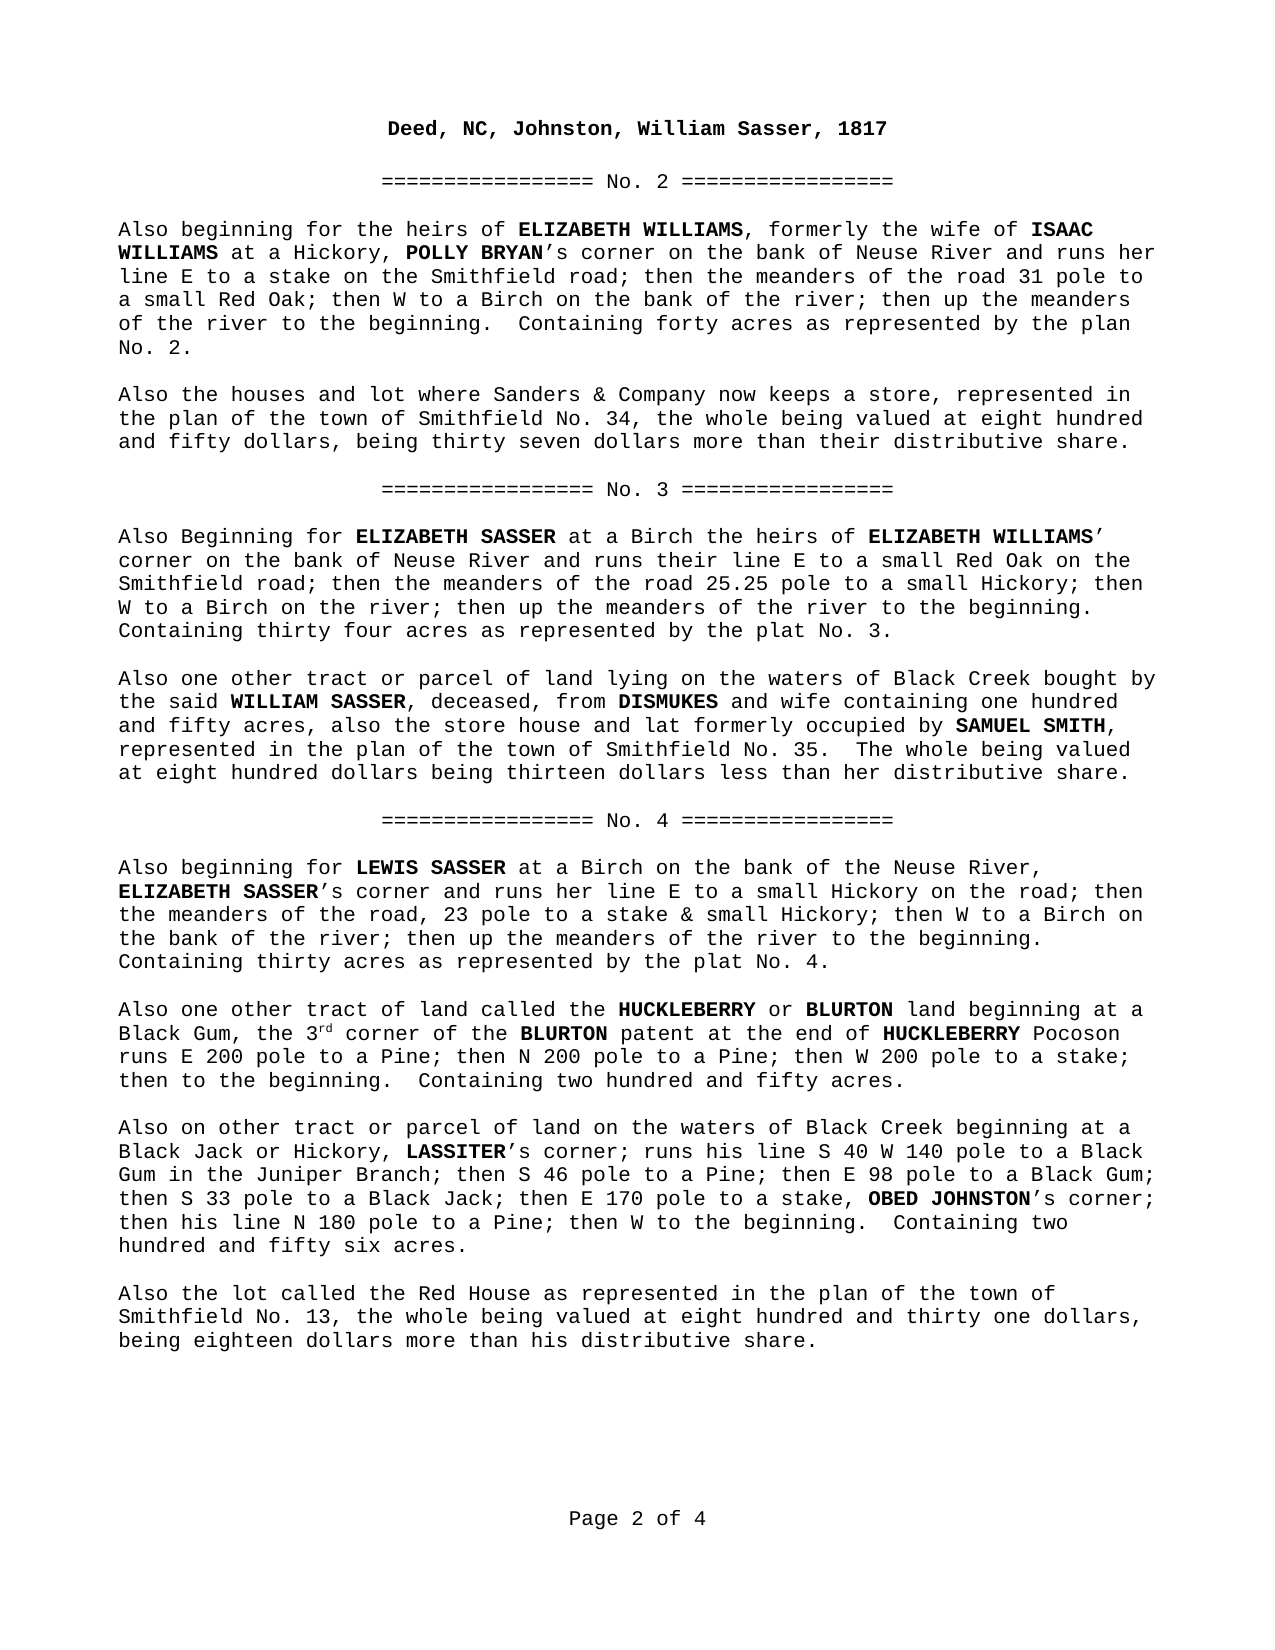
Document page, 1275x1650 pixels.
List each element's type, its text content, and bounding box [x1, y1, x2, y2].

text ================= No. 3 ================= [118, 479, 1157, 502]
text Also beginning for the heirs of ELIZABETH WILLIAMS, formerly the wife of ISAAC WILLIAMS at a Hickory, POLLY BRYAN’s corner on the bank of Neuse River and runs her line E to a stake on the Smithfield road; then the meanders of the road 31 pole to a small Red Oak; then W to a Birch on the bank of the river; then up the meanders of the river to the beginning. Containing forty acres as represented by the plan No. 2. [118, 218, 1157, 360]
text Also one other tract or parcel of land lying on the waters of Black Creek bought by the said WILLIAM SASSER, deceased, from DISMUKES and wife containing one hundred and fifty acres, also the store house and lat formerly occupied by SAMUEL SMITH, represented in the plan of the town of Smithfield No. 35. The whole being valued at eight hundred dollars being thirteen dollars less than her distributive share. [118, 668, 1157, 786]
text Also one other tract of land called the Huckleberry or Blurton land beginning at a Black Gum, the 3rd corner of the Blurton patent at the end of Huckleberry Pocoson runs E 200 pole to a Pine; then N 200 pole to a Pine; then W 200 pole to a stake; then to the beginning. Containing two hundred and fifty acres. [118, 999, 1157, 1093]
text Also Beginning for ELIZABETH SASSER at a Birch the heirs of ELIZABETH WILLIAMS’ corner on the bank of Neuse River and runs their line E to a small Red Oak on the Smithfield road; then the meanders of the road 25.25 pole to a small Hickory; then W to a Birch on the river; then up the meanders of the river to the beginning. Containing thirty four acres as represented by the plat No. 3. [118, 526, 1157, 644]
text Also on other tract or parcel of land on the waters of Black Creek beginning at a Black Jack or Hickory, Lassiter’s corner; runs his line S 40 W 140 pole to a Black Gum in the Juniper Branch; then S 46 pole to a Pine; then E 98 pole to a Black Gum; then S 33 pole to a Black Jack; then E 170 pole to a stake, OBED JOHNSTON’s corner; then his line N 180 pole to a Pine; then W to the beginning. Containing two hundred and fifty six acres. [118, 1117, 1157, 1259]
text Also the houses and lot where Sanders & Company now keeps a store, represented in the plan of the town of Smithfield No. 34, the whole being valued at eight hundred and fifty dollars, being thirty seven dollars more than their distributive share. [118, 384, 1157, 455]
text ================= No. 2 ================= [118, 171, 1157, 195]
text Also beginning for LEWIS SASSER at a Birch on the bank of the Neuse River, ELIZABETH SASSER’s corner and runs her line E to a small Hickory on the road; then the meanders of the road, 23 pole to a stake & small Hickory; then W to a Birch on the bank of the river; then up the meanders of the river to the beginning. Containing thirty acres as represented by the plat No. 4. [118, 857, 1157, 975]
text ================= No. 4 ================= [118, 810, 1157, 833]
text Also the lot called the Red House as represented in the plan of the town of Smithfield No. 13, the whole being valued at eight hundred and thirty one dollars, being eighteen dollars more than his distributive share. [118, 1283, 1157, 1353]
